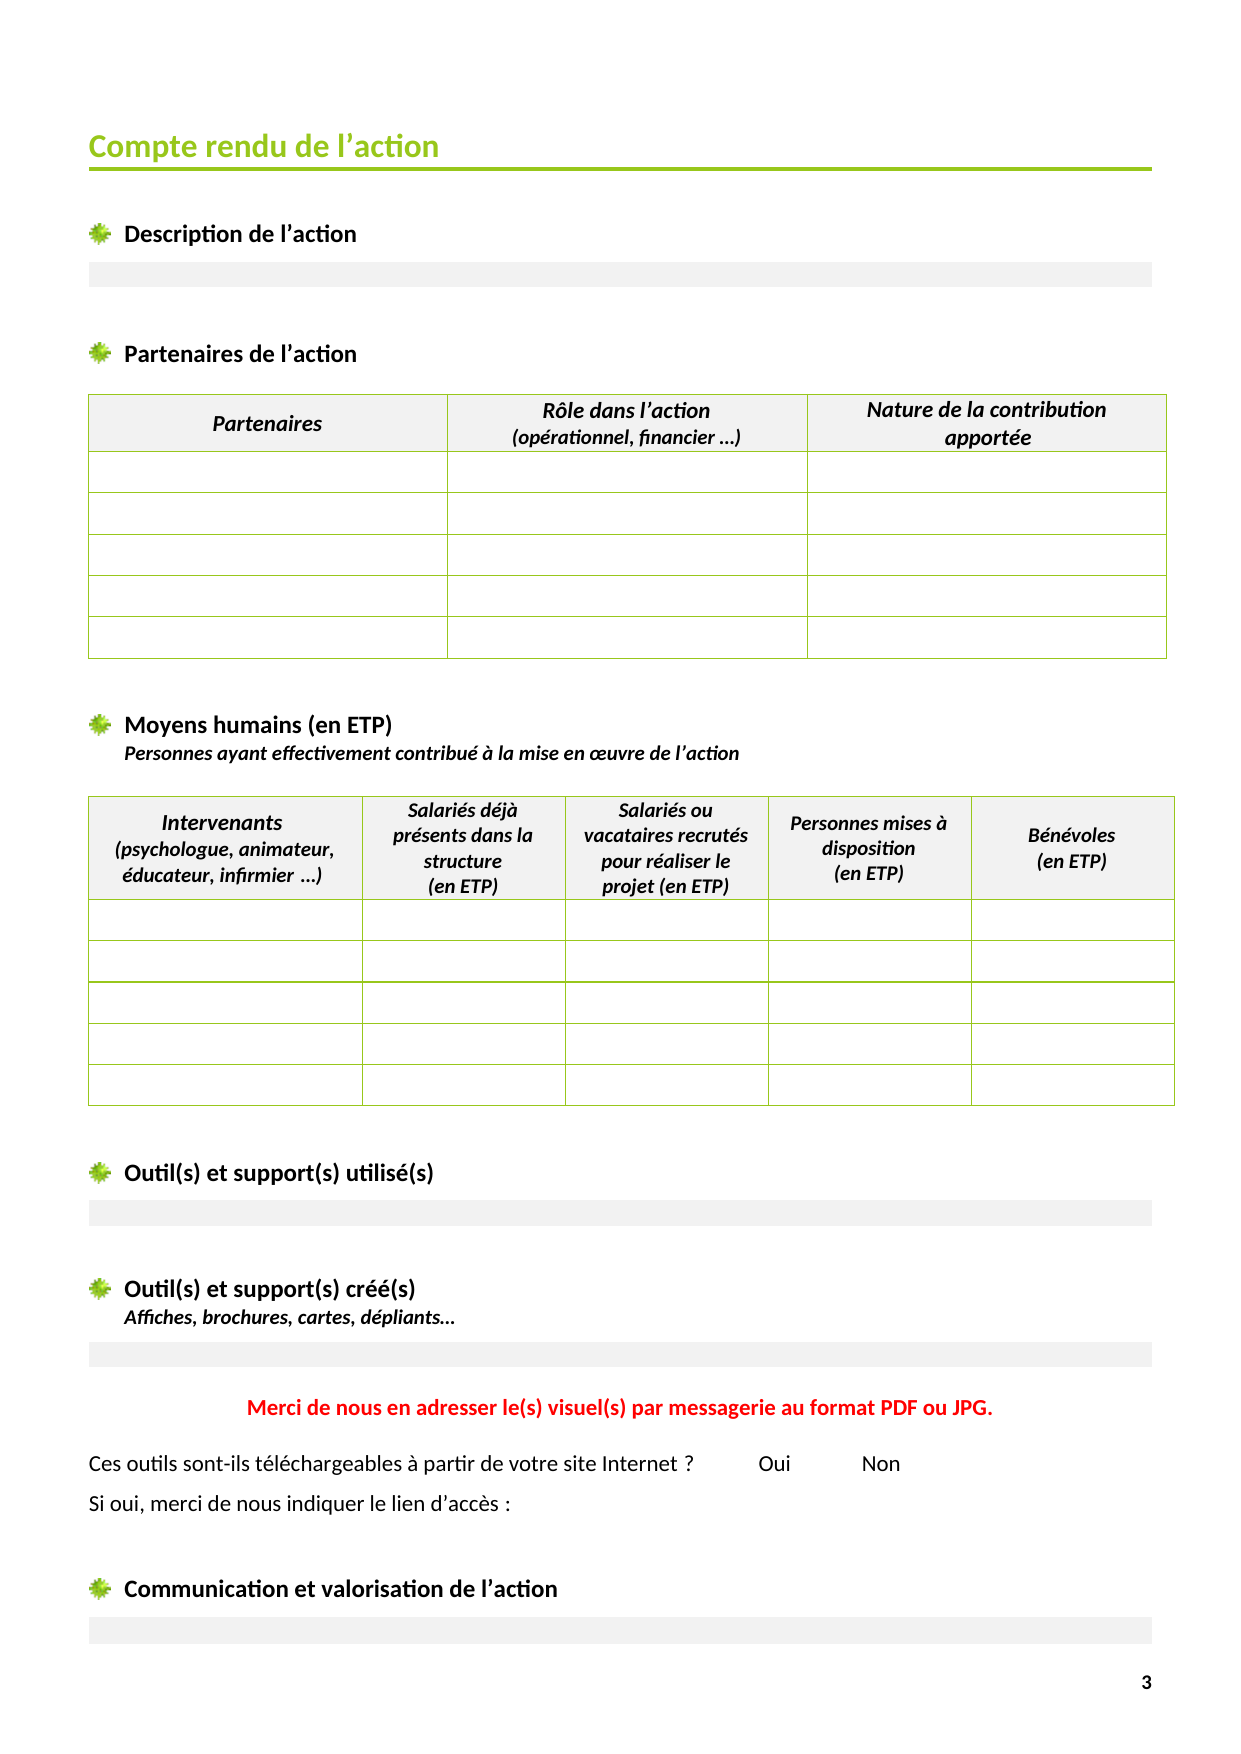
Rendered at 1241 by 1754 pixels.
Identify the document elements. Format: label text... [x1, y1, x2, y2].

table_cell [448, 617, 807, 658]
table_cell [448, 576, 807, 616]
table_cell [566, 941, 768, 981]
table_cell [566, 1065, 768, 1105]
text Compte rendu de l’action [89, 125, 1152, 167]
table_cell [363, 1024, 565, 1064]
table_cell [808, 617, 1166, 658]
text Ces outils sont-ils téléchargeables à partir de votre site Internet ? Oui Non [89, 1449, 1152, 1477]
table_cell [769, 941, 971, 981]
table_cell [89, 617, 447, 658]
table_header Intervenants (psychologue, animateur, éducateur, infirmier …) [89, 797, 362, 899]
list Partenaires de l’action [89, 338, 1152, 368]
table_cell [89, 576, 447, 616]
list Description de l’action [89, 218, 1152, 249]
table_cell [363, 1065, 565, 1105]
table_cell [89, 535, 447, 575]
table_cell [566, 1024, 768, 1064]
table_cell [972, 900, 1174, 940]
table_cell [972, 1024, 1174, 1064]
table_cell [566, 983, 768, 1023]
table_cell [972, 941, 1174, 981]
table_cell [769, 1024, 971, 1064]
table_cell [89, 1024, 362, 1064]
table_cell [808, 535, 1166, 575]
table_cell [89, 983, 362, 1023]
table_cell [808, 576, 1166, 616]
table_cell [363, 941, 565, 981]
table_header Bénévoles (en ETP) [972, 797, 1174, 899]
table_cell [89, 941, 362, 981]
text Merci de nous en adresser le(s) visuel(s) par messagerie au format PDF ou JPG. [89, 1393, 1152, 1421]
list Outil(s) et support(s) utilisé(s) [89, 1157, 1152, 1188]
table_header Partenaires [89, 395, 447, 451]
table_cell [448, 493, 807, 533]
table_header Personnes mises à disposition (en ETP) [769, 797, 971, 899]
table_header Nature de la contribution apportée [808, 395, 1166, 451]
table_header Salariés déjà présents dans la structure (en ETP) [363, 797, 565, 899]
table_header Rôle dans l’action (opérationnel, financier …) [448, 395, 807, 451]
table_cell [769, 983, 971, 1023]
table_cell [89, 452, 447, 492]
table_cell [808, 493, 1166, 533]
table_cell [566, 900, 768, 940]
table_cell [972, 983, 1174, 1023]
table_cell [769, 1065, 971, 1105]
table_cell [808, 452, 1166, 492]
table_cell [769, 900, 971, 940]
table_cell [363, 900, 565, 940]
table_cell [972, 1065, 1174, 1105]
list Communication et valorisation de l’action [89, 1573, 1152, 1604]
table_cell [89, 900, 362, 940]
table_cell [448, 535, 807, 575]
table_cell [89, 1065, 362, 1105]
text Si oui, merci de nous indiquer le lien d’accès : [89, 1489, 1152, 1517]
list Outil(s) et support(s) créé(s) Affiches, brochures, cartes, dépliants… [89, 1274, 1152, 1329]
table_cell [89, 493, 447, 533]
table_cell [448, 452, 807, 492]
table_cell [363, 983, 565, 1023]
table_header Salariés ou vacataires recrutés pour réaliser le projet (en ETP) [566, 797, 768, 899]
list Moyens humains (en ETP) Personnes ayant effectivement contribué à la mise en œuvre de l’action [89, 709, 1152, 765]
